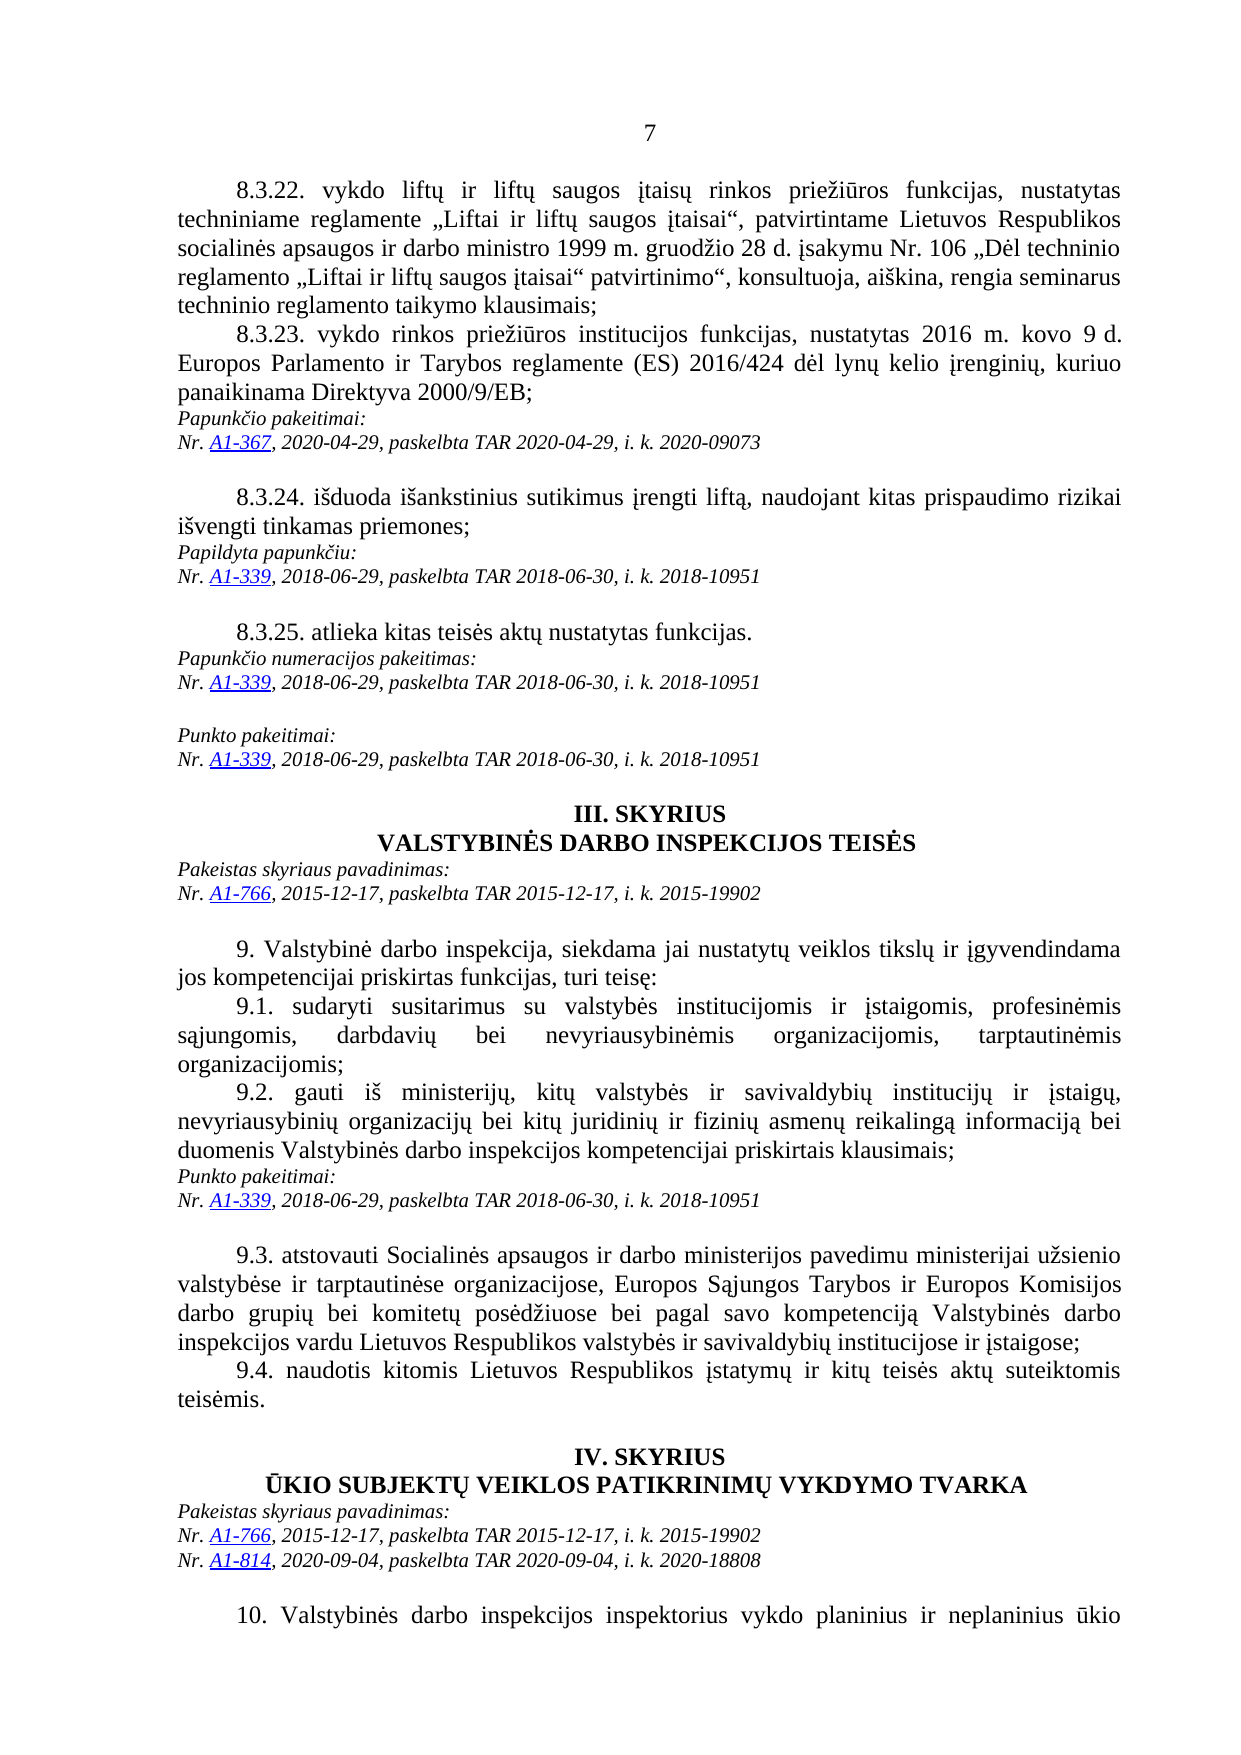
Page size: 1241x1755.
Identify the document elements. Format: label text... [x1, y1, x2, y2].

text Papunkčio pakeitimai: [177, 406, 1122, 430]
text 8.3.22. vykdo liftų ir liftų saugos įtaisų rinkos priežiūros funkcijas, nustatytas techniniame reglamente „Liftai ir liftų saugos įtaisai“, patvirtintame Lietuvos Respublikos socialinės apsaugos ir darbo ministro 1999 m. gruodžio 28 d. įsakymu Nr. 106 „Dėl techninio reglamento „Liftai ir liftų saugos įtaisai“ patvirtinimo“, konsultuoja, aiškina, rengia seminarus techninio reglamento taikymo klausimais; [177, 176, 1122, 319]
text Nr. A1-814, 2020-09-04, paskelbta TAR 2020-09-04, i. k. 2020-18808 [177, 1547, 1122, 1572]
text Nr. A1-339, 2018-06-29, paskelbta TAR 2018-06-30, i. k. 2018-10951 [177, 747, 1122, 771]
text VALSTYBINĖS DARBO INSPEKCIJOS TEISĖS [177, 828, 1122, 857]
text 8.3.25. atlieka kitas teisės aktų nustatytas funkcijas. [177, 617, 1122, 646]
text Nr. A1-339, 2018-06-29, paskelbta TAR 2018-06-30, i. k. 2018-10951 [177, 670, 1122, 694]
text Pakeistas skyriaus pavadinimas: [177, 1499, 1122, 1523]
text Nr. A1-339, 2018-06-29, paskelbta TAR 2018-06-30, i. k. 2018-10951 [177, 564, 1122, 588]
text III. skyrius [177, 799, 1122, 828]
text ŪKIO SUBJEKTŲ VEIKLOS PATIKRINIMŲ VYKDYMO TVARKA [177, 1471, 1122, 1499]
text 9.3. atstovauti Socialinės apsaugos ir darbo ministerijos pavedimu ministerijai užsienio valstybėse ir tarptautinėse organizacijose, Europos Sąjungos Tarybos ir Europos Komisijos darbo grupių bei komitetų posėdžiuose bei pagal savo kompetenciją Valstybinės darbo inspekcijos vardu Lietuvos Respublikos valstybės ir savivaldybių institucijose ir įstaigose; [177, 1241, 1122, 1356]
text 8.3.24. išduoda išankstinius sutikimus įrengti liftą, naudojant kitas prispaudimo rizikai išvengti tinkamas priemones; [177, 482, 1122, 540]
text Pakeistas skyriaus pavadinimas: [177, 857, 1122, 881]
text Nr. A1-367, 2020-04-29, paskelbta TAR 2020-04-29, i. k. 2020-09073 [177, 430, 1122, 454]
text 9.2. gauti iš ministerijų, kitų valstybės ir savivaldybių institucijų ir įstaigų, nevyriausybinių organizacijų bei kitų juridinių ir fizinių asmenų reikalingą informaciją bei duomenis Valstybinės darbo inspekcijos kompetencijai priskirtais klausimais; [177, 1077, 1122, 1164]
text 10. Valstybinės darbo inspekcijos inspektorius vykdo planinius ir neplaninius ūkio [177, 1600, 1122, 1629]
text Papunkčio numeracijos pakeitimas: [177, 646, 1122, 670]
text Nr. A1-339, 2018-06-29, paskelbta TAR 2018-06-30, i. k. 2018-10951 [177, 1188, 1122, 1212]
text Nr. A1-766, 2015-12-17, paskelbta TAR 2015-12-17, i. k. 2015-19902 [177, 881, 1122, 905]
text Punkto pakeitimai: [177, 1164, 1122, 1188]
text Punkto pakeitimai: [177, 722, 1122, 747]
text 9.4. naudotis kitomis Lietuvos Respublikos įstatymų ir kitų teisės aktų suteiktomis teisėmis. [177, 1356, 1122, 1413]
text 9. Valstybinė darbo inspekcija, siekdama jai nustatytų veiklos tikslų ir įgyvendindama jos kompetencijai priskirtas funkcijas, turi teisę: [177, 934, 1122, 991]
text 8.3.23. vykdo rinkos priežiūros institucijos funkcijas, nustatytas 2016 m. kovo 9 d. Europos Parlamento ir Tarybos reglamente (ES) 2016/424 dėl lynų kelio įrenginių, kuriuo panaikinama Direktyva 2000/9/EB; [177, 319, 1122, 406]
text 9.1. sudaryti susitarimus su valstybės institucijomis ir įstaigomis, profesinėmis sąjungomis, darbdavių bei nevyriausybinėmis organizacijomis, tarptautinėmis organizacijomis; [177, 991, 1122, 1077]
text Papildyta papunkčiu: [177, 540, 1122, 564]
text Nr. A1-766, 2015-12-17, paskelbta TAR 2015-12-17, i. k. 2015-19902 [177, 1523, 1122, 1547]
text IV. skyrius [177, 1442, 1122, 1471]
